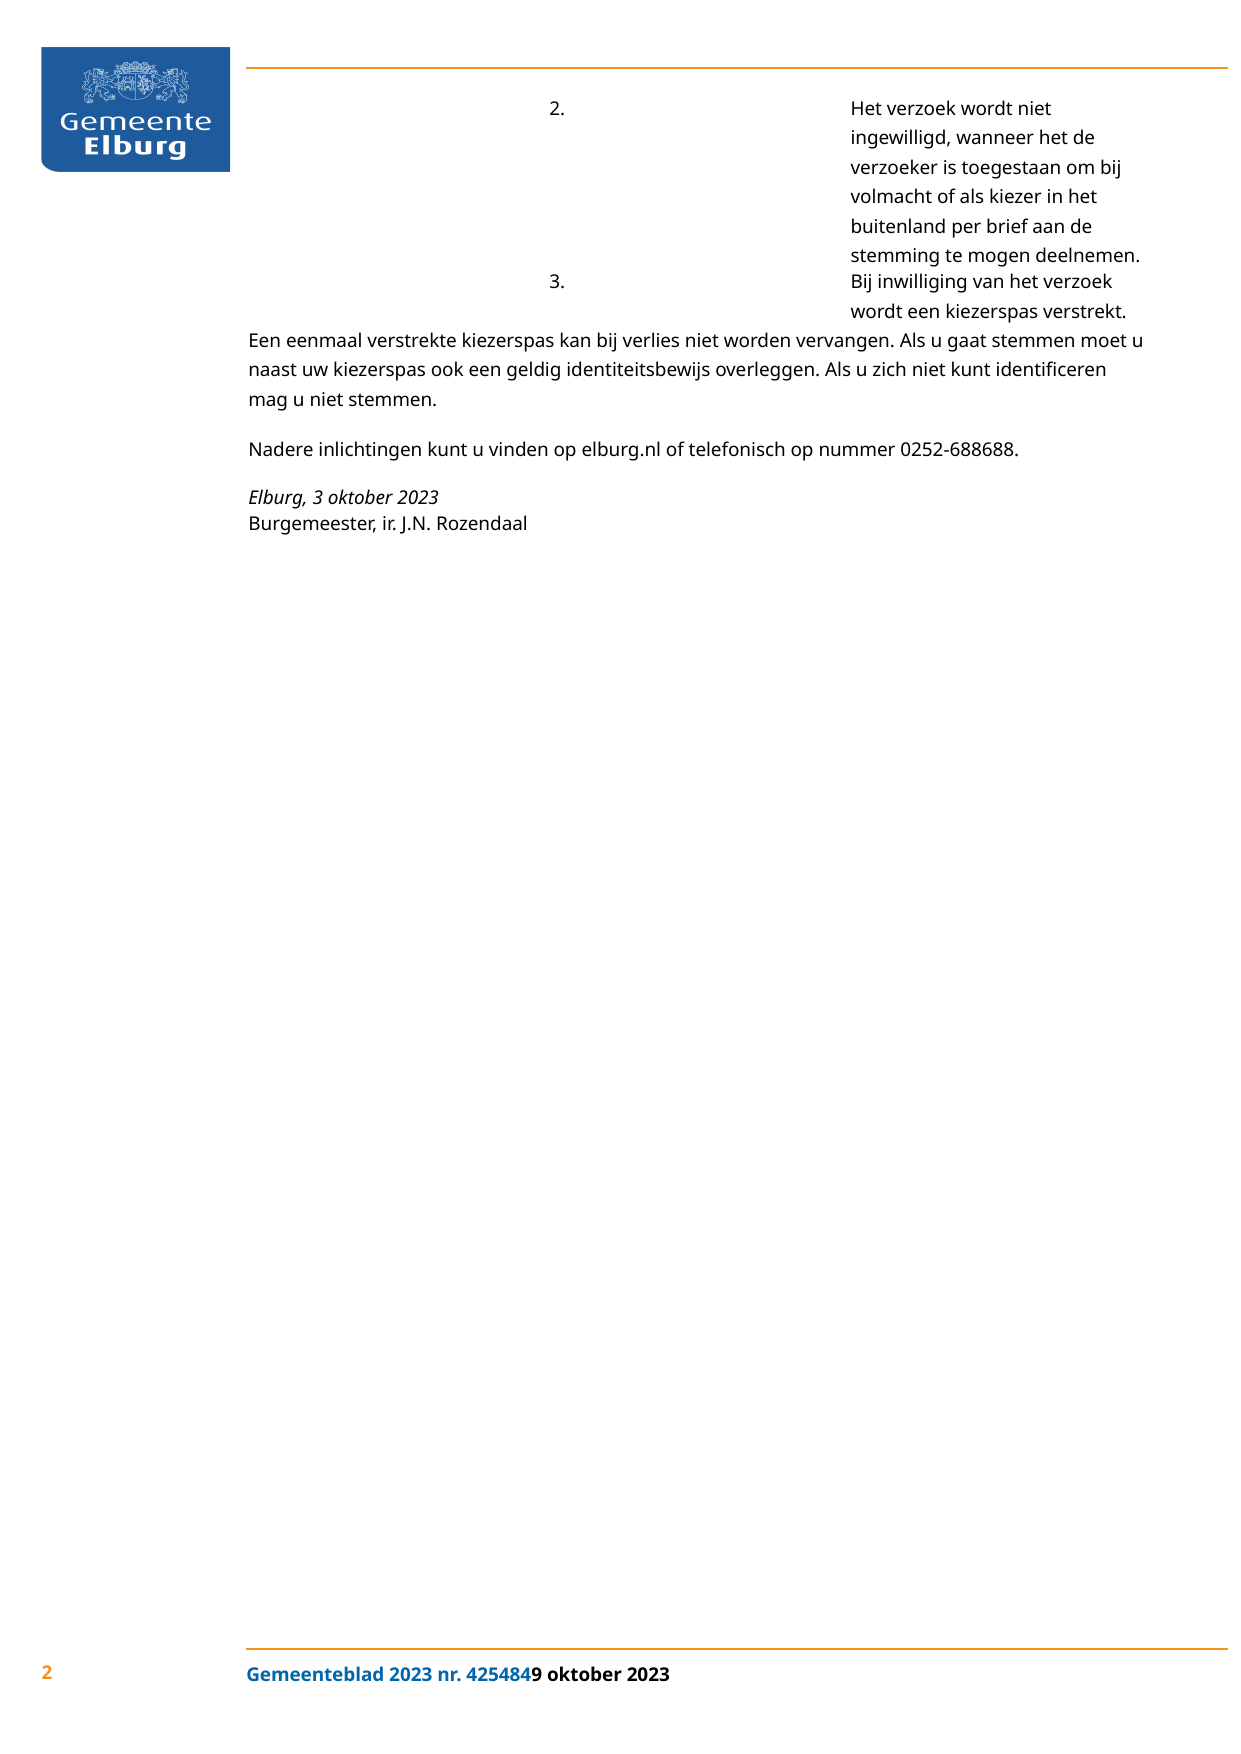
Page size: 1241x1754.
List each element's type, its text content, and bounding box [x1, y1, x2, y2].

table_cell 2. [549, 95, 850, 268]
picture [41, 47, 231, 172]
table_cell Het verzoek wordt niet ingewilligd, wanneer het de verzoeker is toegestaan om bij volmacht of als kiezer in het buitenland per brief aan de stemming te mogen deelnemen. [850, 95, 1152, 268]
text Nadere inlichtingen kunt u vinden op elburg.nl of telefonisch op nummer 0252-688688. [248, 437, 1152, 462]
table_cell Bij inwilliging van het verzoek wordt een kiezerspas verstrekt. [850, 269, 1152, 324]
text Een eenmaal verstrekte kiezerspas kan bij verlies niet worden vervangen. Als u gaat stemmen moet u naast uw kiezerspas ook een geldig identiteitsbewijs overleggen. Als u zich niet kunt identificeren mag u niet stemmen. [248, 327, 1152, 412]
text Elburg, 3 oktober 2023 [248, 484, 1152, 510]
table_cell 3. [549, 269, 850, 324]
table_cell [248, 269, 549, 324]
table_cell [248, 95, 549, 268]
text Burgemeester, ir. J.N. Rozendaal [248, 510, 1152, 536]
